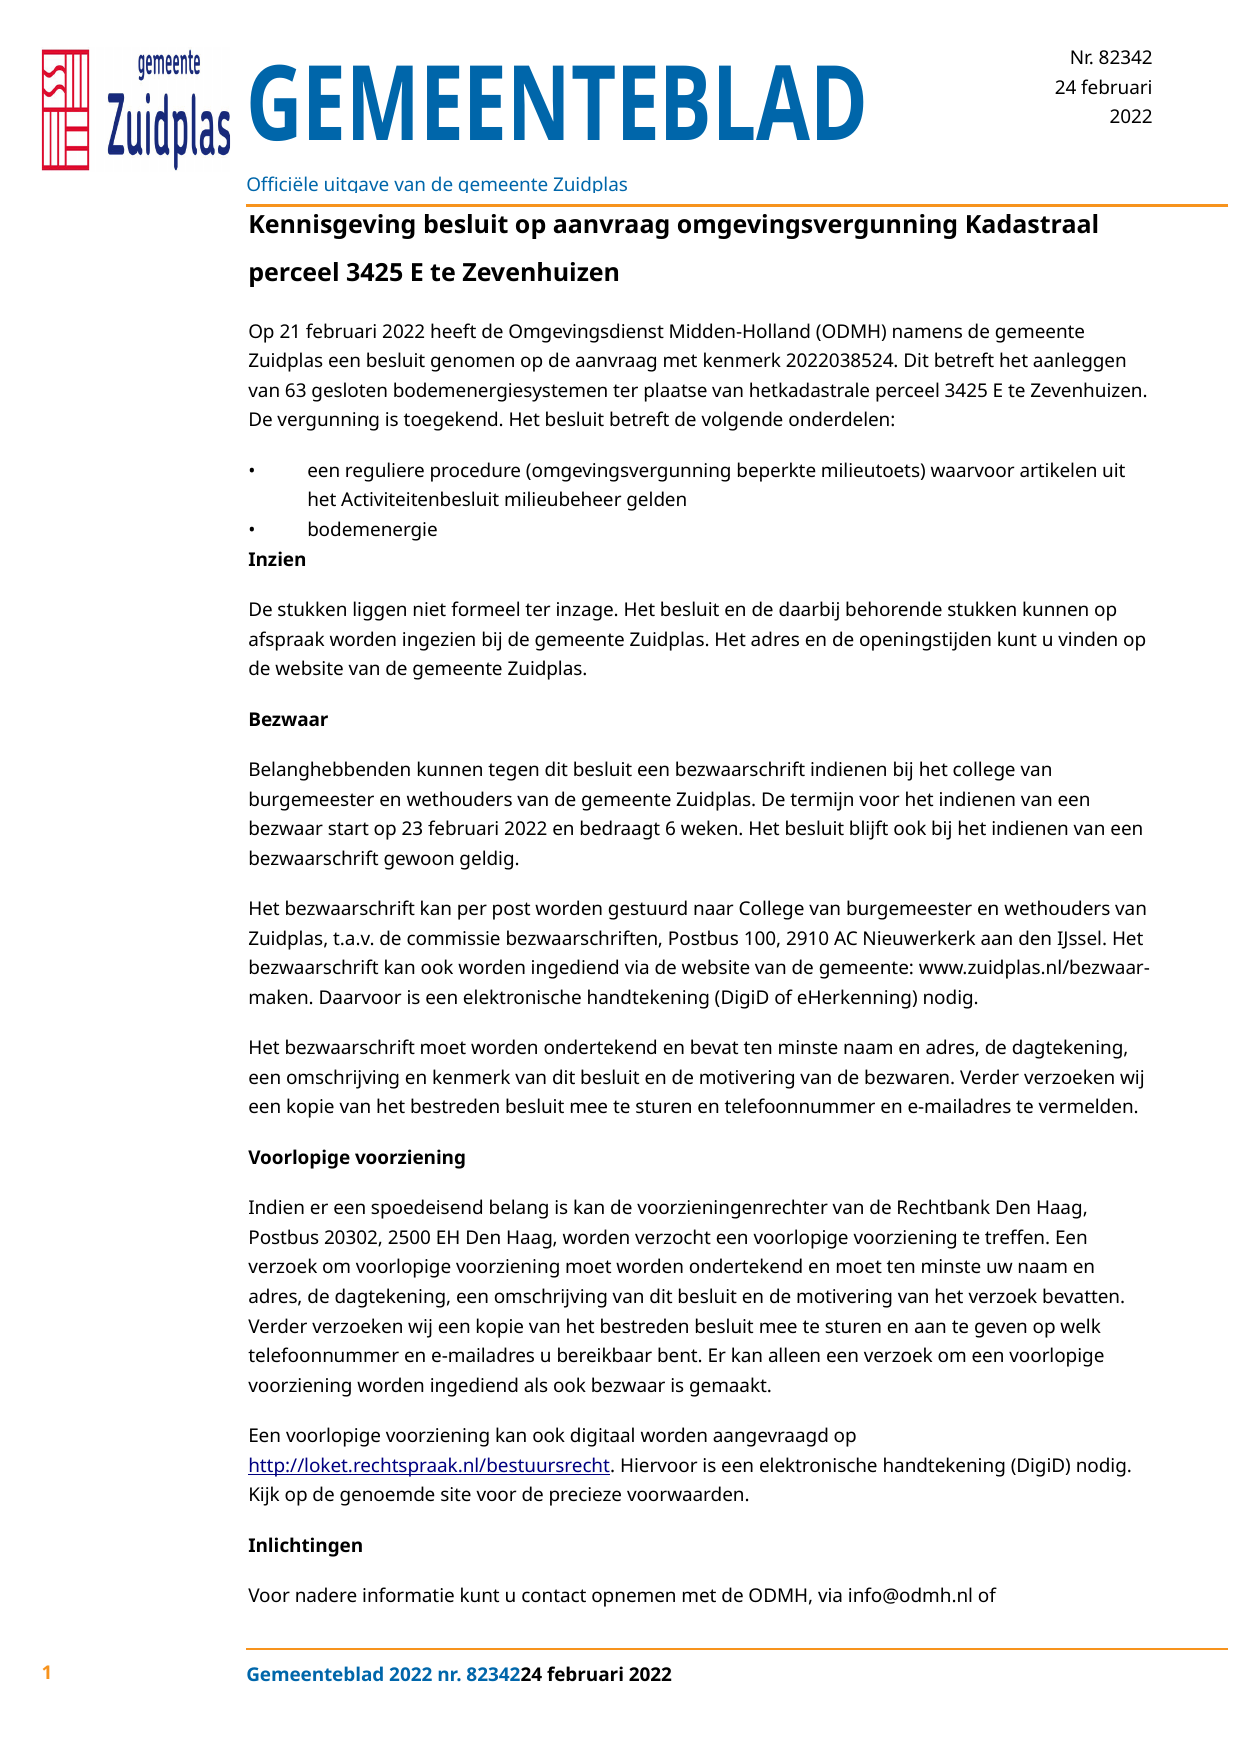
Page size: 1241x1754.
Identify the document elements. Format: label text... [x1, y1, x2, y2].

text Een voorlopige voorziening kan ook digitaal worden aangevraagd op http://loket.rechtspraak.nl/bestuursrecht. Hiervoor is een elektronische handtekening (DigiD) nodig. Kijk op de genoemde site voor de precieze voorwaarden. [248, 1422, 1152, 1507]
text Kennisgeving besluit op aanvraag omgevingsvergunning Kadastraal perceel 3425 E te Zevenhuizen [248, 207, 1152, 288]
text De stukken liggen niet formeel ter inzage. Het besluit en de daarbij behorende stukken kunnen op afspraak worden ingezien bij de gemeente Zuidplas. Het adres en de openingstijden kunt u vinden op de website van de gemeente Zuidplas. [248, 596, 1152, 681]
text Op 21 februari 2022 heeft de Omgevingsdienst Midden-Holland (ODMH) namens de gemeente Zuidplas een besluit genomen op de aanvraag met kenmerk 2022038524. Dit betreft het aanleggen van 63 gesloten bodemenergiesystemen ter plaatse van hetkadastrale perceel 3425 E te Zevenhuizen. De vergunning is toegekend. Het besluit betreft de volgende onderdelen: [248, 318, 1152, 432]
text Bezwaar [248, 706, 1152, 732]
text Het bezwaarschrift kan per post worden gestuurd naar College van burgemeester en wethouders van Zuidplas, t.a.v. de commissie bezwaarschriften, Postbus 100, 2910 AC Nieuwerkerk aan den IJssel. Het bezwaarschrift kan ook worden ingediend via de website van de gemeente: www.zuidplas.nl/bezwaar-maken. Daarvoor is een elektronische handtekening (DigiD of eHerkenning) nodig. [248, 895, 1152, 1010]
picture [41, 47, 231, 172]
list een reguliere procedure (omgevingsvergunning beperkte milieutoets) waarvoor artikelen uit het Activiteitenbesluit milieubeheer gelden [248, 457, 1152, 512]
text Indien er een spoedeisend belang is kan de voorzieningenrechter van de Rechtbank Den Haag, Postbus 20302, 2500 EH Den Haag, worden verzocht een voorlopige voorziening te treffen. Een verzoek om voorlopige voorziening moet worden ondertekend en moet ten minste uw naam en adres, de dagtekening, een omschrijving van dit besluit en de motivering van het verzoek bevatten. Verder verzoeken wij een kopie van het bestreden besluit mee te sturen en aan te geven op welk telefoonnummer en e-mailadres u bereikbaar bent. Er kan alleen een verzoek om een voorlopige voorziening worden ingediend als ook bezwaar is gemaakt. [248, 1194, 1152, 1398]
text Inlichtingen [248, 1532, 1152, 1558]
text Belanghebbenden kunnen tegen dit besluit een bezwaarschrift indienen bij het college van burgemeester en wethouders van de gemeente Zuidplas. De termijn voor het indienen van een bezwaar start op 23 februari 2022 en bedraagt 6 weken. Het besluit blijft ook bij het indienen van een bezwaarschrift gewoon geldig. [248, 756, 1152, 871]
text Het bezwaarschrift moet worden ondertekend en bevat ten minste naam en adres, de dagtekening, een omschrijving en kenmerk van dit besluit en de motivering van de bezwaren. Verder verzoeken wij een kopie van het bestreden besluit mee te sturen en telefoonnummer en e-mailadres te vermelden. [248, 1034, 1152, 1119]
text Voor nadere informatie kunt u contact opnemen met de ODMH, via info@odmh.nl of [248, 1582, 1152, 1608]
text Inzien [248, 546, 1152, 572]
list bodemenergie [248, 516, 1152, 542]
text Voorlopige voorziening [248, 1144, 1152, 1170]
